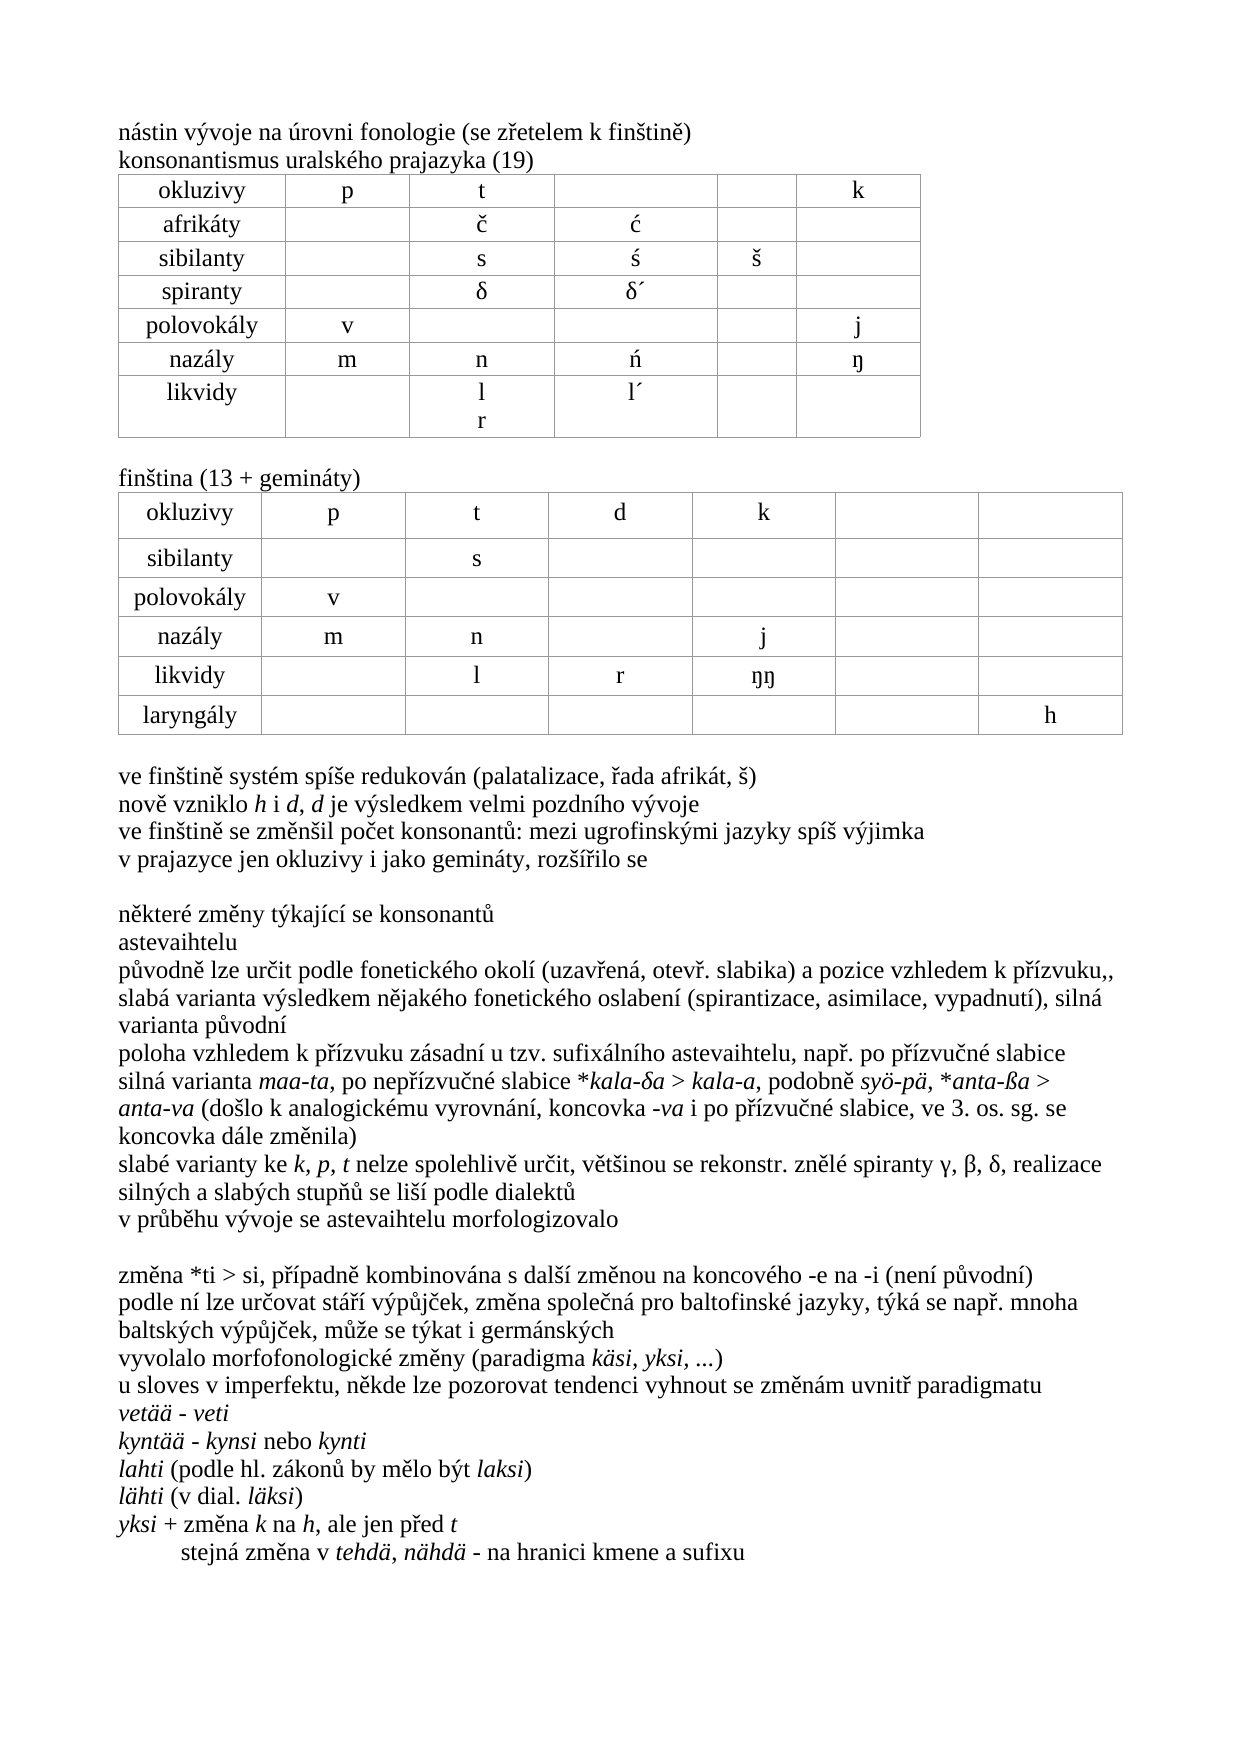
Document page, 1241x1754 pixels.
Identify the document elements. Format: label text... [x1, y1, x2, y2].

table_cell m [262, 617, 405, 656]
table_cell likvidy [119, 376, 285, 437]
table_cell [979, 657, 1122, 695]
text konsonantismus uralského prajazyka (19) [118, 146, 1122, 173]
table_cell [286, 276, 409, 308]
text anta-va (došlo k analogickému vyrovnání, koncovka -va i po přízvučné slabice, ve 3. os. sg. se koncovka dále změnila) [118, 1094, 1122, 1150]
table_cell [836, 578, 978, 616]
text v průběhu vývoje se astevaihtelu morfologizovalo [118, 1205, 1122, 1233]
text poloha vzhledem k přízvuku zásadní u tzv. sufixálního astevaihtelu, např. po přízvučné slabice silná varianta maa-ta, po nepřízvučné slabice *kala-δa > kala-a, podobně syö-pä, *anta-ßa > [118, 1039, 1122, 1094]
table_header okluzivy [119, 493, 261, 538]
table_cell [836, 617, 978, 656]
table_cell [797, 376, 920, 437]
table_cell [262, 657, 405, 695]
text slabé varianty ke k, p, t nelze spolehlivě určit, většinou se rekonstr. znělé spiranty γ, β, δ, realizace silných a slabých stupňů se liší podle dialektů [118, 1150, 1122, 1205]
table_cell [549, 578, 692, 616]
table_cell [406, 696, 548, 734]
table_cell δ´ [555, 276, 717, 308]
table_cell ŋ [797, 343, 920, 375]
table_header k [797, 175, 920, 207]
table_header k [693, 493, 835, 538]
table_cell [693, 578, 835, 616]
table_cell ć [555, 208, 717, 241]
table_cell nazály [119, 617, 261, 656]
table_cell [286, 242, 409, 274]
table_cell [555, 309, 717, 342]
table_header [555, 175, 717, 207]
table_cell afrikáty [119, 208, 285, 241]
table_cell δ [410, 276, 554, 308]
text nově vzniklo h i d, d je výsledkem velmi pozdního vývoje [118, 790, 1122, 817]
table_cell [693, 539, 835, 577]
table_cell [718, 276, 796, 308]
table_cell [718, 208, 796, 241]
text ve finštině systém spíše redukován (palatalizace, řada afrikát, š) [118, 762, 1122, 790]
text nástin vývoje na úrovni fonologie (se zřetelem k finštině) [118, 118, 1122, 146]
table_cell j [797, 309, 920, 342]
text změna *ti > si, případně kombinována s další změnou na koncového -e na -i (není původní) [118, 1261, 1122, 1288]
table_cell [286, 208, 409, 241]
table_cell [262, 696, 405, 734]
text stejná změna v tehdä, nähdä - na hranici kmene a sufixu [118, 1538, 1122, 1566]
table_cell n [406, 617, 548, 656]
table_header d [549, 493, 692, 538]
table_cell [718, 376, 796, 437]
table_header [979, 493, 1122, 538]
table_cell ń [555, 343, 717, 375]
table_cell [549, 539, 692, 577]
table_cell v [286, 309, 409, 342]
table_cell nazály [119, 343, 285, 375]
table_header [836, 493, 978, 538]
table_cell spiranty [119, 276, 285, 308]
table_header p [286, 175, 409, 207]
text astevaihtelu [118, 928, 1122, 956]
table_cell l´ [555, 376, 717, 437]
text yksi + změna k na h, ale jen před t [118, 1510, 1122, 1538]
table_cell [262, 539, 405, 577]
text lähti (v dial. läksi) [118, 1482, 1122, 1510]
table_header p [262, 493, 405, 538]
table_cell s [406, 539, 548, 577]
table_cell [549, 617, 692, 656]
table_cell l r [410, 376, 554, 437]
table_cell v [262, 578, 405, 616]
text vetää - veti [118, 1399, 1122, 1427]
table_cell s [410, 242, 554, 274]
table_header okluzivy [119, 175, 285, 207]
table_cell [549, 696, 692, 734]
table_cell laryngály [119, 696, 261, 734]
table_cell polovokály [119, 578, 261, 616]
text u sloves v imperfektu, někde lze pozorovat tendenci vyhnout se změnám uvnitř paradigmatu [118, 1372, 1122, 1399]
text podle ní lze určovat stáří výpůjček, změna společná pro baltofinské jazyky, týká se např. mnoha baltských výpůjček, může se týkat i germánských [118, 1288, 1122, 1344]
table_header [718, 175, 796, 207]
table_cell sibilanty [119, 242, 285, 274]
table_header t [406, 493, 548, 538]
table_cell [406, 578, 548, 616]
table_cell r [549, 657, 692, 695]
table_cell [836, 696, 978, 734]
table_cell h [979, 696, 1122, 734]
table_cell [797, 242, 920, 274]
table_cell n [410, 343, 554, 375]
table_cell sibilanty [119, 539, 261, 577]
table_cell [979, 539, 1122, 577]
table_cell polovokály [119, 309, 285, 342]
table_cell [979, 578, 1122, 616]
table_header t [410, 175, 554, 207]
text lahti (podle hl. zákonů by mělo být laksi) [118, 1455, 1122, 1482]
table_cell [286, 376, 409, 437]
table_cell ś [555, 242, 717, 274]
text v prajazyce jen okluzivy i jako gemináty, rozšířilo se [118, 845, 1122, 873]
table_cell š [718, 242, 796, 274]
text vyvolalo morfofonologické změny (paradigma käsi, yksi, ...) [118, 1344, 1122, 1372]
table_cell likvidy [119, 657, 261, 695]
table_cell [797, 208, 920, 241]
table_cell [836, 657, 978, 695]
text ve finštině se změnšil počet konsonantů: mezi ugrofinskými jazyky spíš výjimka [118, 817, 1122, 845]
text kyntää - kynsi nebo kynti [118, 1427, 1122, 1455]
table_cell [836, 539, 978, 577]
table_cell ŋŋ [693, 657, 835, 695]
table_cell [410, 309, 554, 342]
table_cell [718, 309, 796, 342]
table_cell j [693, 617, 835, 656]
text finština (13 + gemináty) [118, 464, 1122, 492]
table_cell č [410, 208, 554, 241]
table_cell m [286, 343, 409, 375]
table_cell [718, 343, 796, 375]
table_cell [797, 276, 920, 308]
text některé změny týkající se konsonantů [118, 901, 1122, 928]
table_cell [979, 617, 1122, 656]
table_cell l [406, 657, 548, 695]
table_cell [693, 696, 835, 734]
text původně lze určit podle fonetického okolí (uzavřená, otevř. slabika) a pozice vzhledem k přízvuku,, slabá varianta výsledkem nějakého fonetického oslabení (spirantizace, asimilace, vypadnutí), silná varianta původní [118, 956, 1122, 1039]
